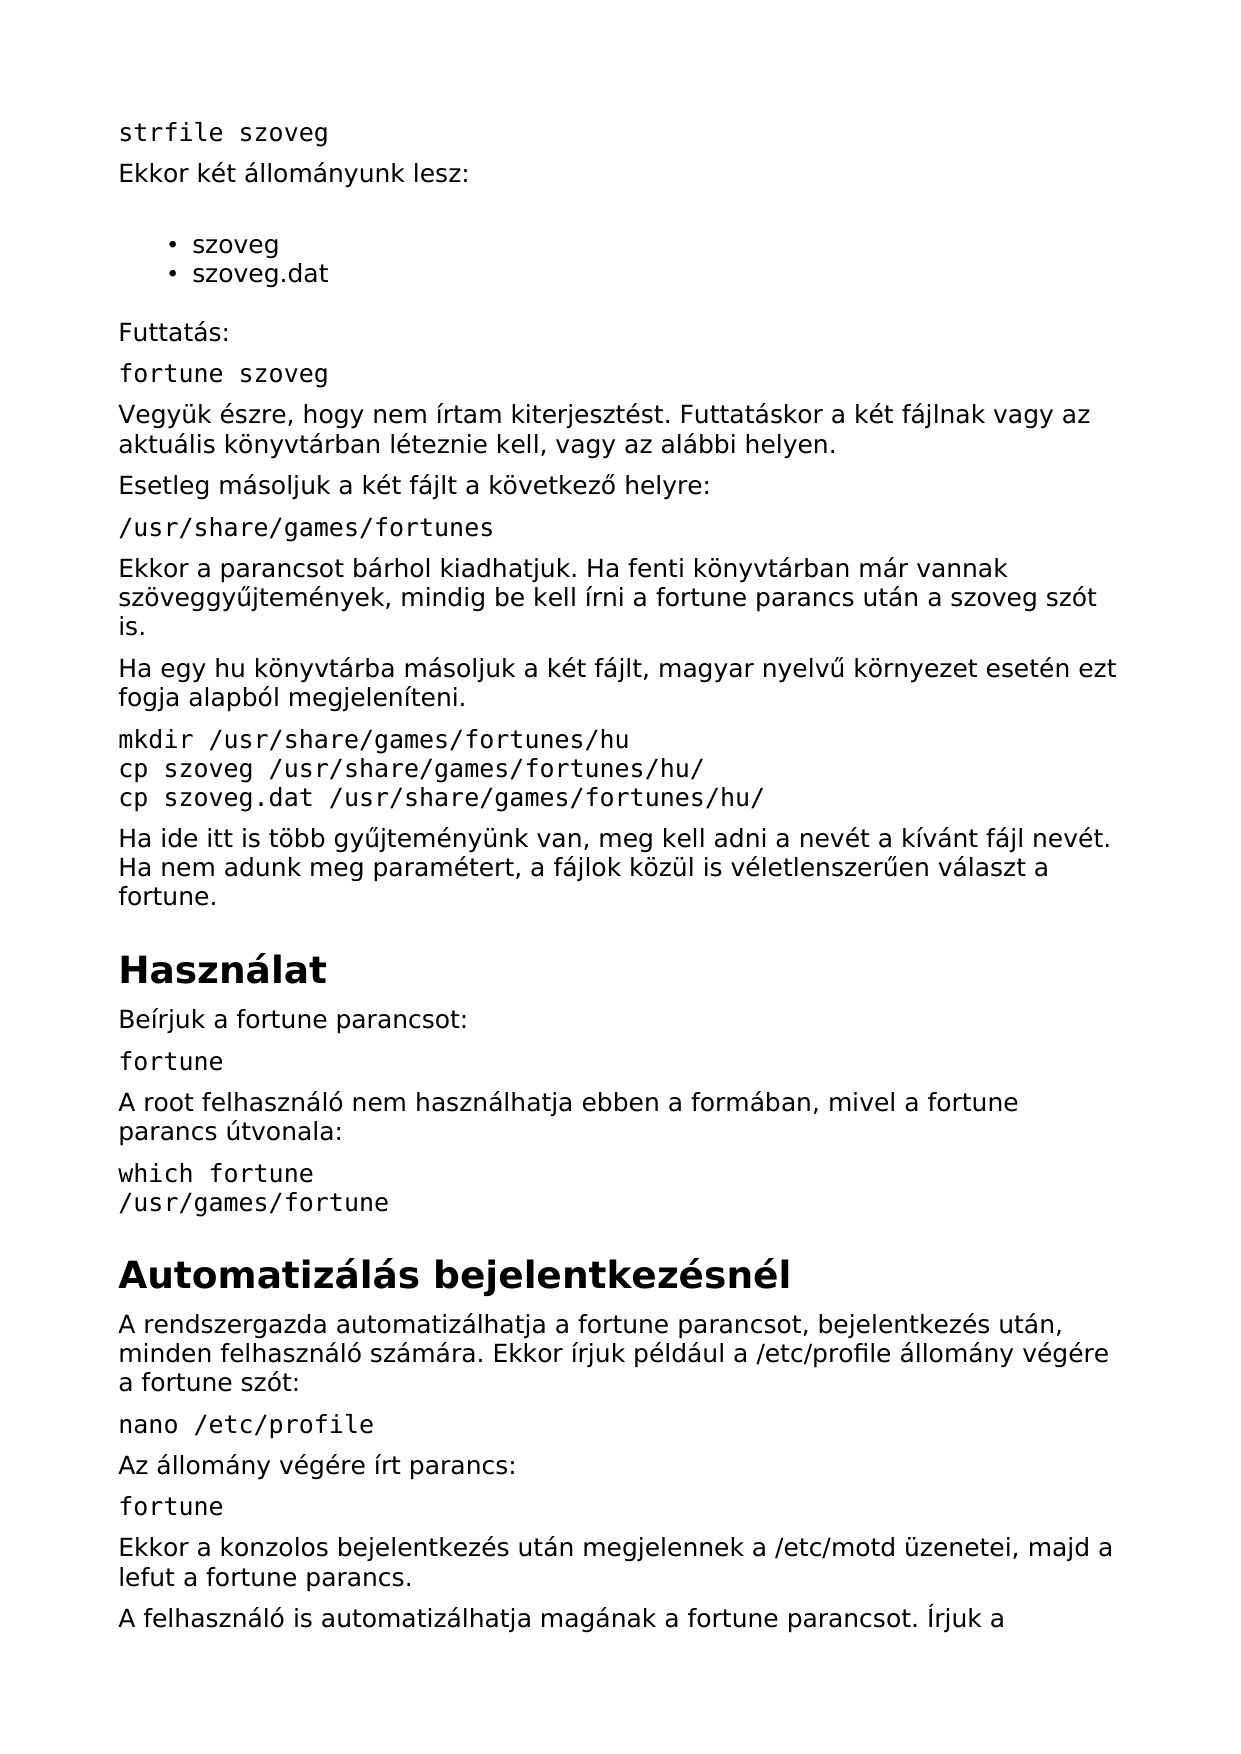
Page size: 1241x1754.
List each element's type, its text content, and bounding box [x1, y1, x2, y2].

text Beírjuk a fortune parancsot: [118, 1005, 1122, 1034]
text Ekkor a parancsot bárhol kiadhatjuk. Ha fenti könyvtárban már vannak szöveggyűjtemények, mindig be kell írni a fortune parancs után a szoveg szót is. [118, 554, 1122, 642]
text Futtatás: [118, 318, 1122, 347]
text fortune szoveg [118, 360, 1122, 389]
text Esetleg másoljuk a két fájlt a következő helyre: [118, 471, 1122, 501]
text A rendszergazda automatizálhatja a fortune parancsot, bejelentkezés után, minden felhasználó számára. Ekkor írjuk például a /etc/profile állomány végére a fortune szót: [118, 1310, 1122, 1397]
text A felhasználó is automatizálhatja magának a fortune parancsot. Írjuk a [118, 1604, 1122, 1633]
text fortune [118, 1047, 1122, 1076]
list szoveg [177, 230, 1122, 259]
text Ekkor a konzolos bejelentkezés után megjelennek a /etc/motd üzenetei, majd a lefut a fortune parancs. [118, 1533, 1122, 1592]
text fortune [118, 1493, 1122, 1522]
subtitle Használat [118, 949, 1122, 993]
text Az állomány végére írt parancs: [118, 1451, 1122, 1480]
text mkdir /usr/share/games/fortunes/hu cp szoveg /usr/share/games/fortunes/hu/ cp szoveg.dat /usr/share/games/fortunes/hu/ [118, 725, 1122, 812]
text A root felhasználó nem használhatja ebben a formában, mivel a fortune parancs útvonala: [118, 1088, 1122, 1146]
text /usr/share/games/fortunes [118, 513, 1122, 542]
text Ha ide itt is több gyűjteményünk van, meg kell adni a nevét a kívánt fájl nevét. Ha nem adunk meg paramétert, a fájlok közül is véletlenszerűen választ a fortune. [118, 824, 1122, 912]
text Vegyük észre, hogy nem írtam kiterjesztést. Futtatáskor a két fájlnak vagy az aktuális könyvtárban léteznie kell, vagy az alábbi helyen. [118, 401, 1122, 459]
text Ha egy hu könyvtárba másoljuk a két fájlt, magyar nyelvű környezet esetén ezt fogja alapból megjeleníteni. [118, 654, 1122, 712]
list szoveg.dat [177, 259, 1122, 288]
text Ekkor két állományunk lesz: [118, 159, 1122, 188]
text which fortune /usr/games/fortune [118, 1159, 1122, 1217]
text nano /etc/profile [118, 1410, 1122, 1439]
subtitle Automatizálás bejelentkezésnél [118, 1254, 1122, 1297]
text strfile szoveg [118, 118, 1122, 147]
